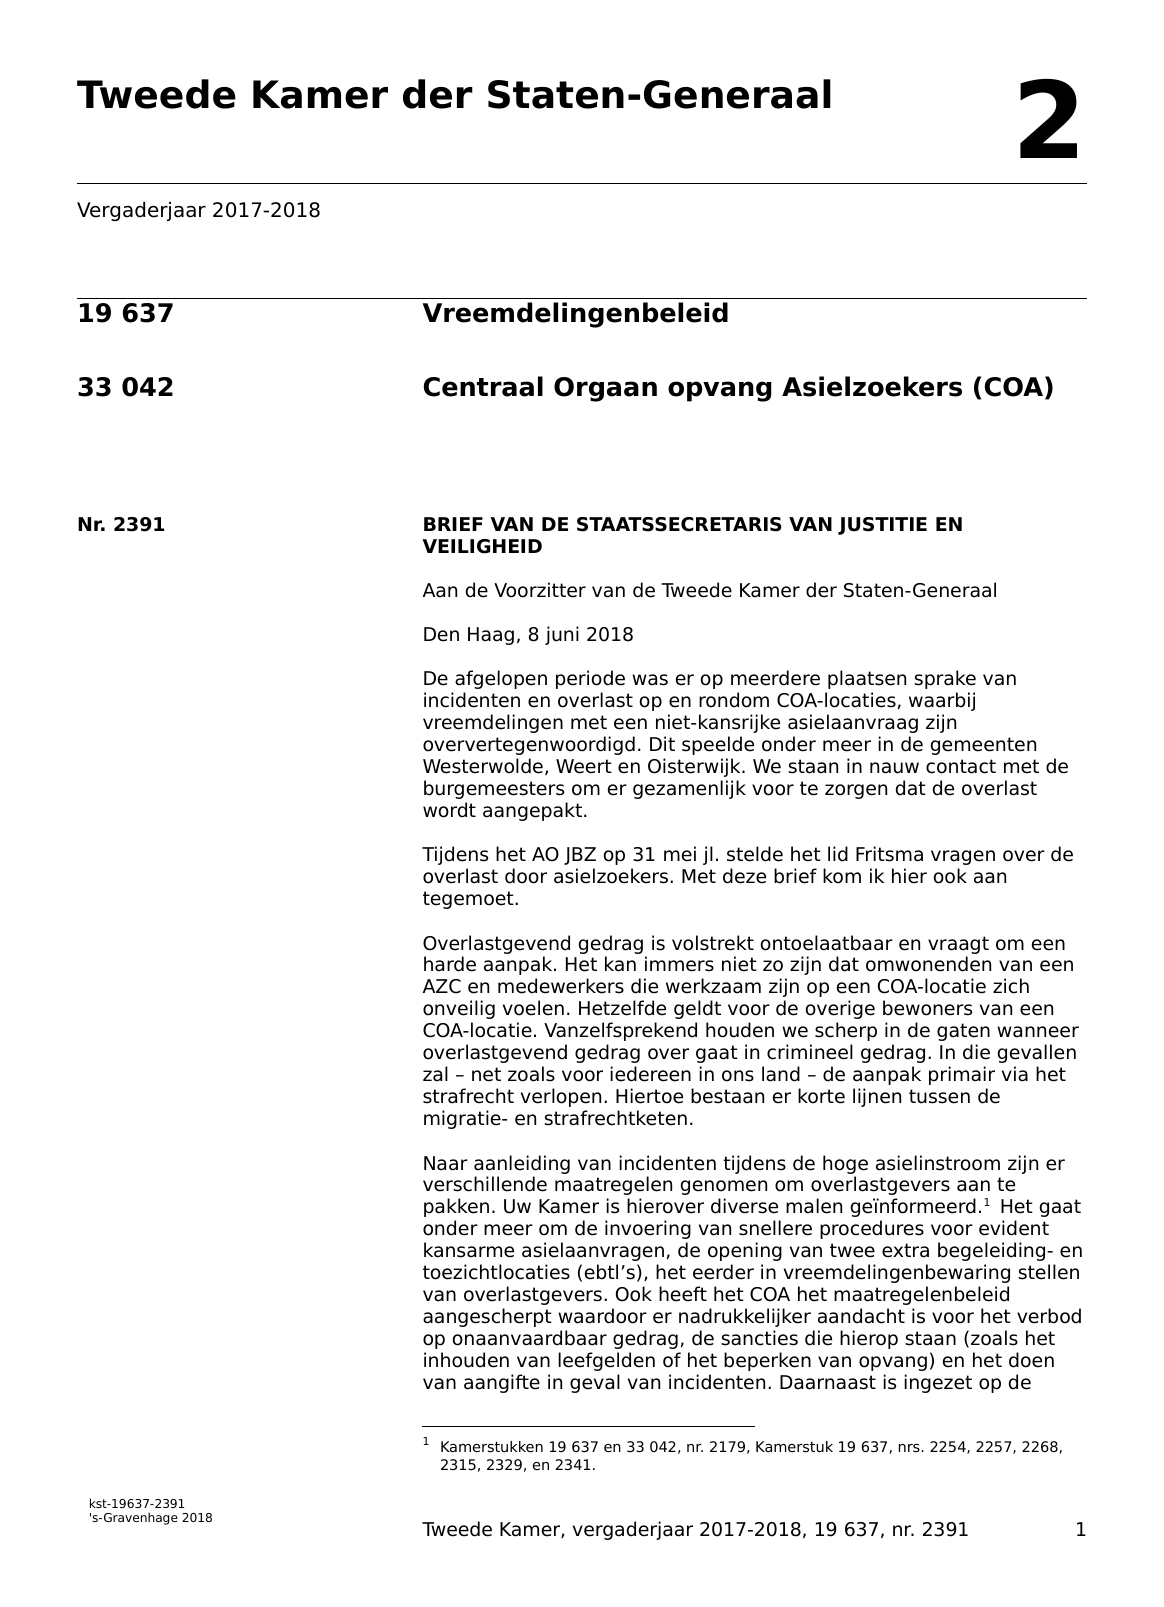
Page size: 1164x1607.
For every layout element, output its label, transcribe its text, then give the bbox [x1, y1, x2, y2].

text Den Haag, 8 juni 2018 [422, 624, 1087, 646]
text Naar aanleiding van incidenten tijdens de hoge asielinstroom zijn er verschillende maatregelen genomen om overlastgevers aan te pakken. Uw Kamer is hierover diverse malen geïnformeerd. Het gaat onder meer om de invoering van snellere procedures voor evident kansarme asielaanvragen, de opening van twee extra begeleiding- en toezichtlocaties (ebtl’s), het eerder in vreemdelingenbewaring stellen van overlastgevers. Ook heeft het COA het maatregelenbeleid aangescherpt waardoor er nadrukkelijker aandacht is voor het verbod op onaanvaardbaar gedrag, de sancties die hierop staan (zoals het inhouden van leefgelden of het beperken van opvang) en het doen van aangifte in geval van incidenten. Daarnaast is ingezet op de [422, 1152, 1087, 1394]
text kst-19637-2391 [88, 1497, 323, 1511]
table_header Tweede Kamer der Staten-Generaal [77, 59, 886, 183]
table_cell Vergaderjaar 2017-2018 [77, 184, 1087, 298]
text Tijdens het AO JBZ op 31 mei jl. stelde het lid Fritsma vragen over de overlast door asielzoekers. Met deze brief kom ik hier ook aan tegemoet. [422, 844, 1087, 910]
text Aan de Voorzitter van de Tweede Kamer der Staten-Generaal [422, 580, 1087, 602]
text 's-Gravenhage 2018 [88, 1511, 323, 1525]
subtitle Nr. 2391 BRIEF VAN DE STAATSSECRETARIS VAN JUSTITIE EN VEILIGHEID [77, 514, 1087, 558]
text De afgelopen periode was er op meerdere plaatsen sprake van incidenten en overlast op en rondom COA-locaties, waarbij vreemdelingen met een niet-kansrijke asielaanvraag zijn oververtegenwoordigd. Dit speelde onder meer in de gemeenten Westerwolde, Weert en Oisterwijk. We staan in nauw contact met de burgemeesters om er gezamenlijk voor te zorgen dat de overlast wordt aangepakt. [422, 668, 1087, 822]
subtitle 19 637 Vreemdelingenbeleid [77, 299, 1087, 329]
table_header 2 [886, 59, 1087, 183]
text Overlastgevend gedrag is volstrekt ontoelaatbaar en vraagt om een harde aanpak. Het kan immers niet zo zijn dat omwonenden van een AZC en medewerkers die werkzaam zijn op een COA-locatie zich onveilig voelen. Hetzelfde geldt voor de overige bewoners van een COA-locatie. Vanzelfsprekend houden we scherp in de gaten wanneer overlastgevend gedrag over gaat in crimineel gedrag. In die gevallen zal – net zoals voor iedereen in ons land – de aanpak primair via het strafrecht verlopen. Hiertoe bestaan er korte lijnen tussen de migratie- en strafrechtketen. [422, 932, 1087, 1130]
subtitle 33 042 Centraal Orgaan opvang Asielzoekers (COA) [77, 373, 1087, 403]
text Kamerstukken 19 637 en 33 042, nr. 2179, Kamerstuk 19 637, nrs. 2254, 2257, 2268, 2315, 2329, en 2341. [422, 1435, 1087, 1474]
